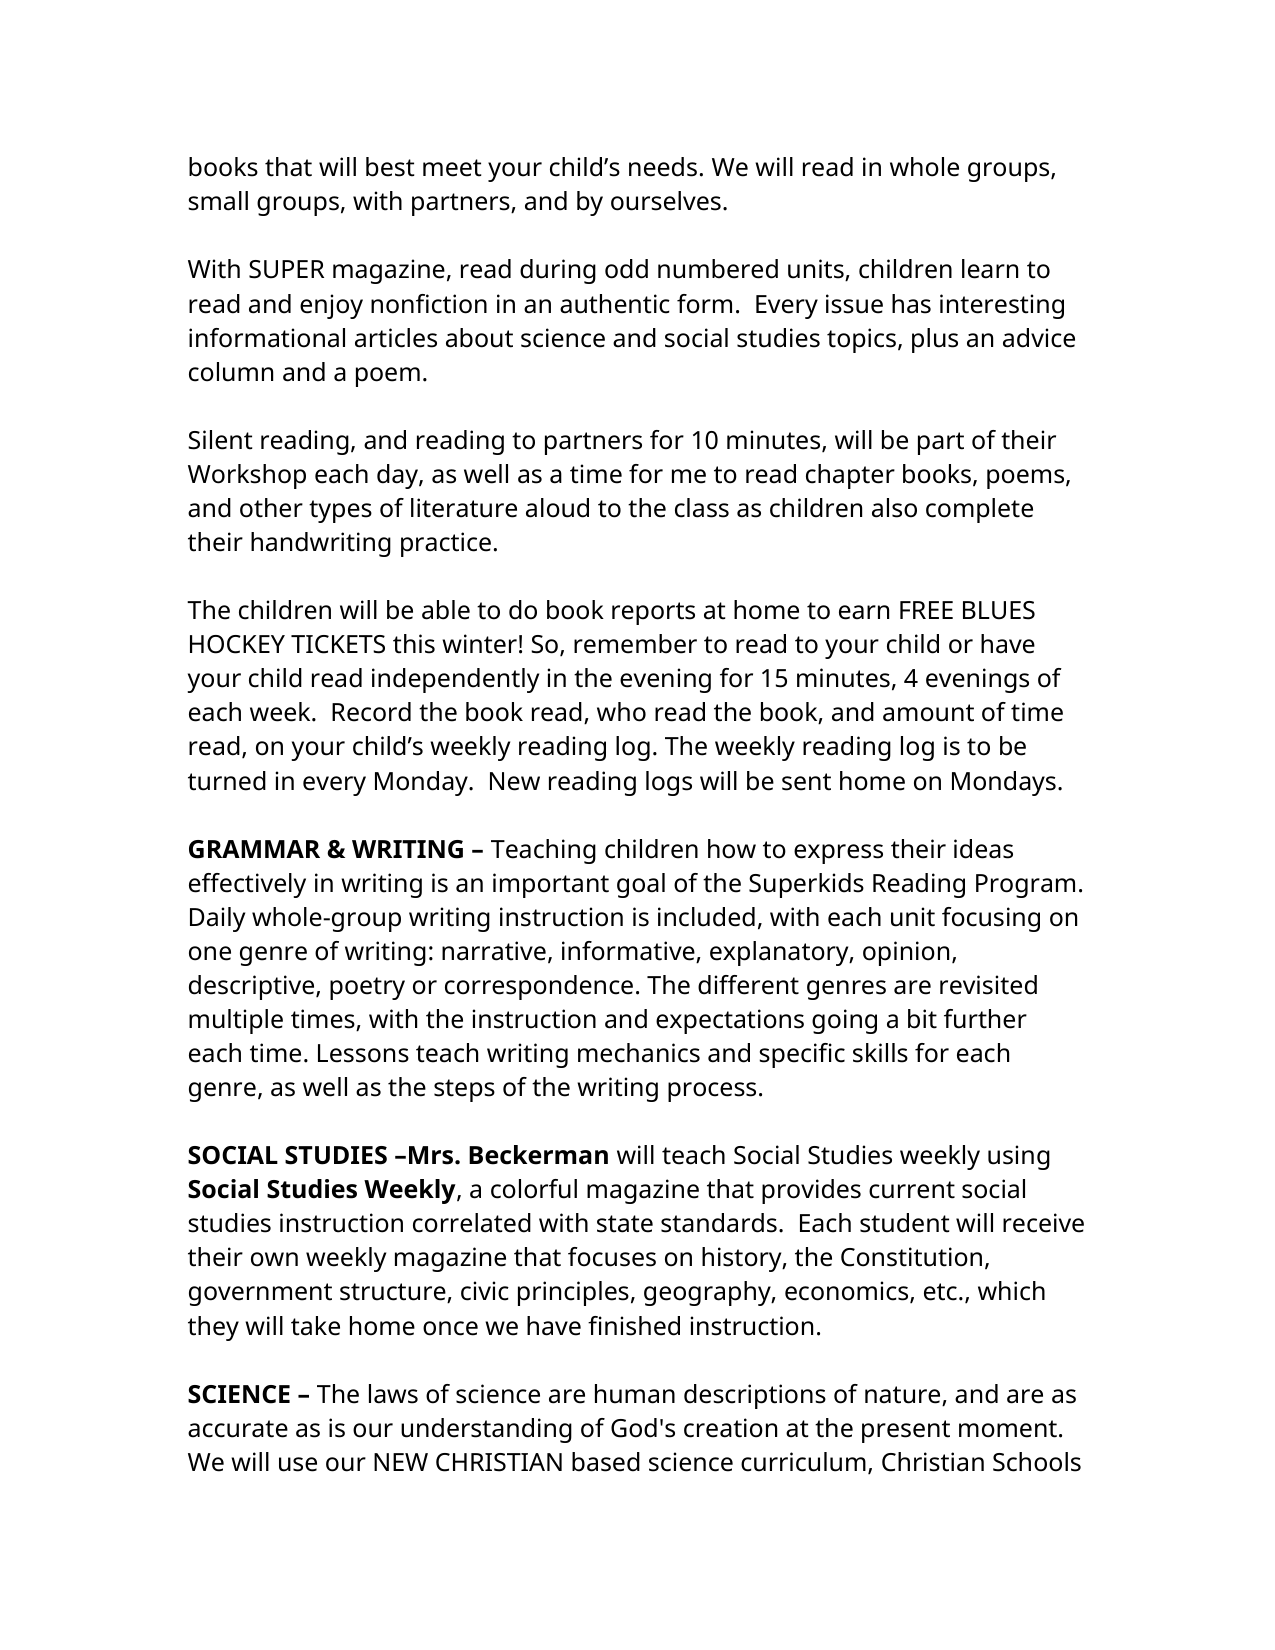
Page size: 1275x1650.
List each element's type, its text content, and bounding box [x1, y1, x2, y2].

text GRAMMAR & WRITING – Teaching children how to express their ideas effectively in writing is an important goal of the Superkids Reading Program. Daily whole-group writing instruction is included, with each unit focusing on one genre of writing: narrative, informative, explanatory, opinion, descriptive, poetry or correspondence. The different genres are revisited multiple times, with the instruction and expectations going a bit further each time. Lessons teach writing mechanics and specific skills for each genre, as well as the steps of the writing process. [187, 831, 1087, 1104]
text books that will best meet your child’s needs. We will read in whole groups, small groups, with partners, and by ourselves. [187, 150, 1087, 218]
text Silent reading, and reading to partners for 10 minutes, will be part of their Workshop each day, as well as a time for me to read chapter books, poems, [187, 422, 1087, 491]
text SCIENCE – The laws of science are human descriptions of nature, and are as accurate as is our understanding of God's creation at the present moment. We will use our NEW CHRISTIAN based science curriculum, Christian Schools [187, 1376, 1087, 1478]
text The children will be able to do book reports at home to earn FREE BLUES HOCKEY TICKETS this winter! So, remember to read to your child or have your child read independently in the evening for 15 minutes, 4 evenings of each week. Record the book read, who read the book, and amount of time read, on your child’s weekly reading log. The weekly reading log is to be turned in every Monday. New reading logs will be sent home on Mondays. [187, 593, 1087, 797]
text SOCIAL STUDIES –Mrs. Beckerman will teach Social Studies weekly using Social Studies Weekly, a colorful magazine that provides current social studies instruction correlated with state standards. Each student will receive their own weekly magazine that focuses on history, the Constitution, government structure, civic principles, geography, economics, etc., which they will take home once we have finished instruction. [187, 1138, 1087, 1342]
text and other types of literature aloud to the class as children also complete their handwriting practice. [187, 491, 1087, 559]
text With SUPER magazine, read during odd numbered units, children learn to read and enjoy nonfiction in an authentic form. Every issue has interesting informational articles about science and social studies topics, plus an advice column and a poem. [187, 252, 1087, 388]
